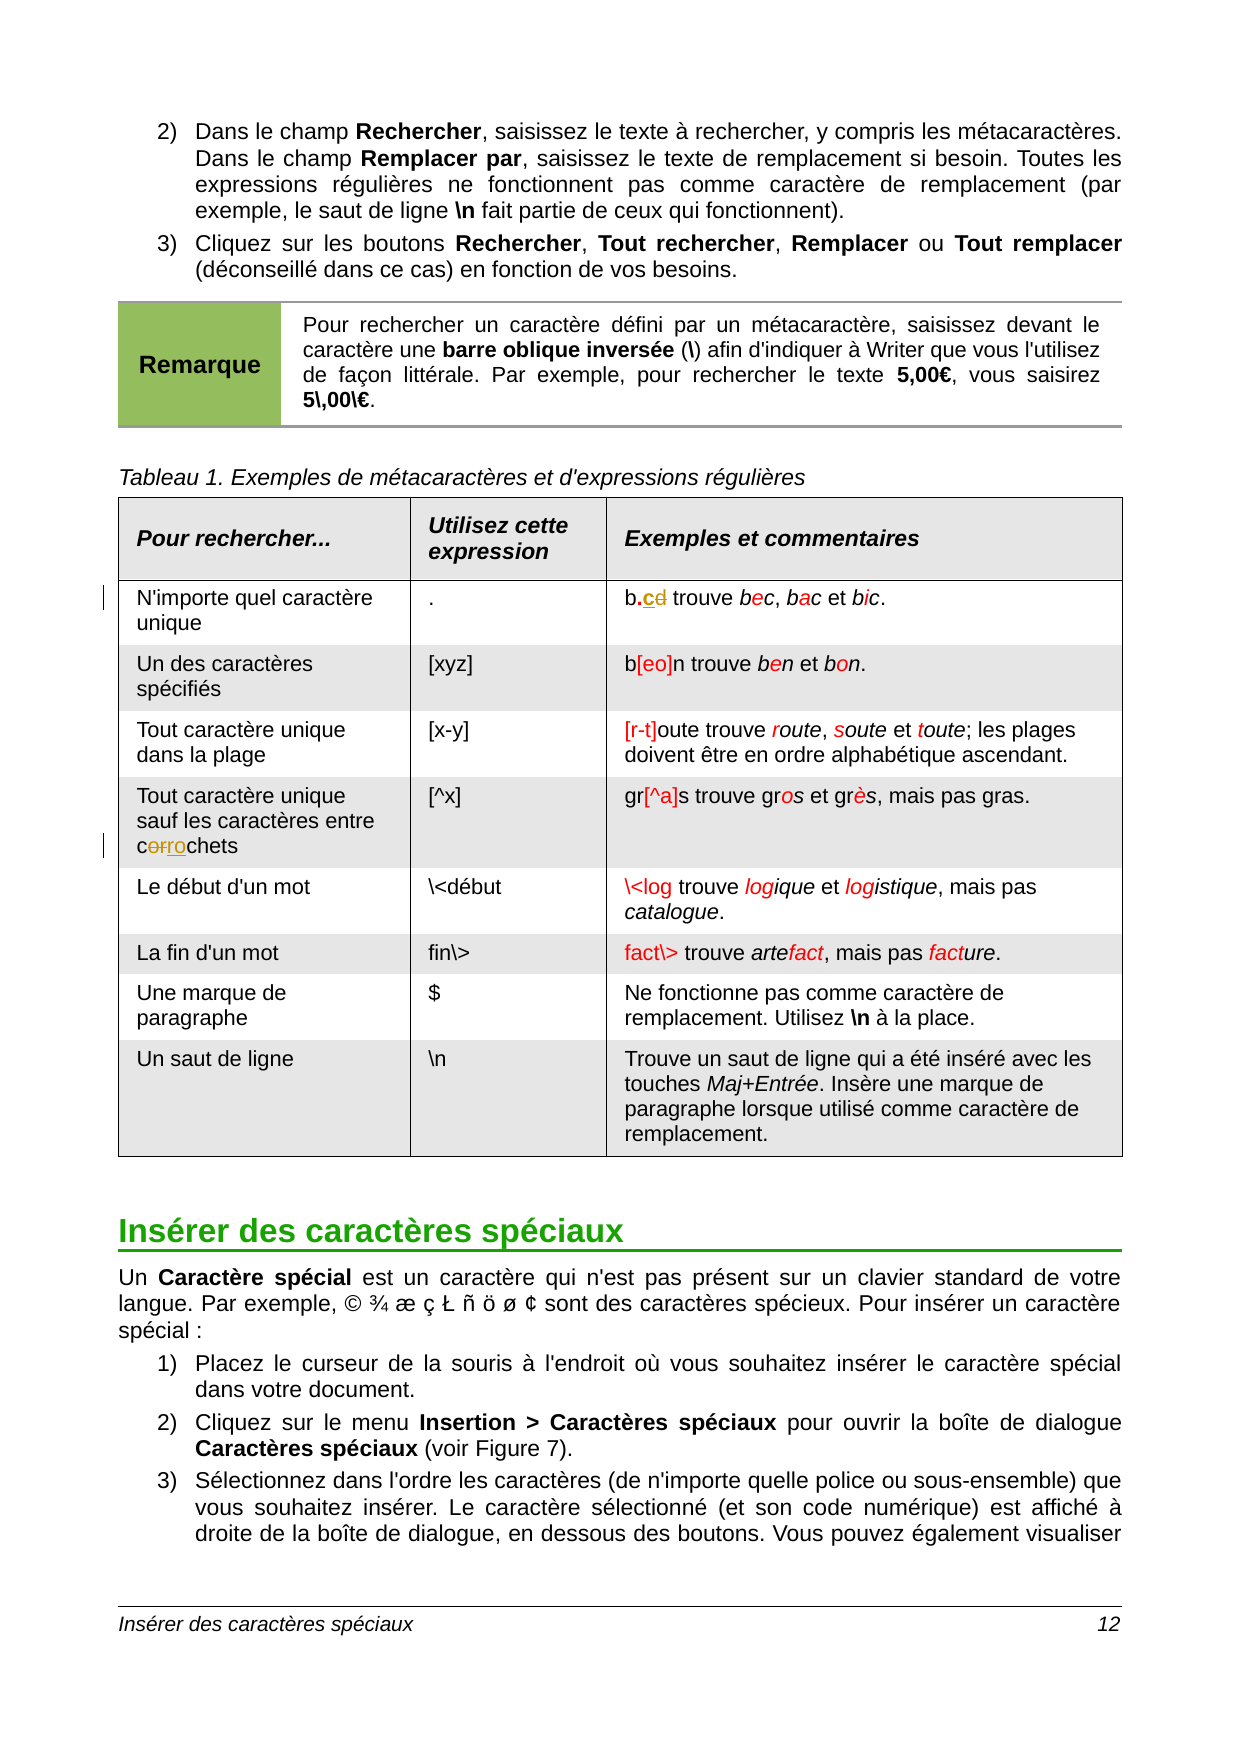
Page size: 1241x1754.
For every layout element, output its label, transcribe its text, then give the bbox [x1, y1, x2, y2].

table_cell . [411, 581, 606, 645]
table_cell \<log trouve logique et logistique, mais pas catalogue. [607, 868, 1122, 934]
list Placez le curseur de la souris à l'endroit où vous souhaitez insérer le caractère spécial dans votre document. [177, 1349, 1122, 1402]
table_cell Une marque de paragraphe [119, 975, 410, 1040]
table_cell [xyz] [411, 645, 606, 711]
table_cell Un des caractères spécifiés [119, 645, 410, 711]
list Cliquez sur le menu Insertion > Caractères spéciaux pour ouvrir la boîte de dialogue Caractères spéciaux (voir Figure 7). [177, 1408, 1122, 1461]
subtitle Insérer des caractères spéciaux [118, 1211, 1122, 1249]
table_cell gr[^a]s trouve gros et grès, mais pas gras. [607, 777, 1122, 868]
table_cell [x-y] [411, 711, 606, 777]
table_cell Le début d'un mot [119, 868, 410, 934]
table_header Pour rechercher... [119, 498, 410, 579]
table_cell N'importe quel caractère unique [119, 581, 410, 645]
list Un Caractère spécial est un caractère qui n'est pas présent sur un clavier standard de votre langue. Par exemple, © ¾ æ ç Ł ñ ö ø ¢ sont des caractères spécieux. Pour insérer un caractère spécial : [118, 1264, 1122, 1343]
list Dans le champ Rechercher, saisissez le texte à rechercher, y compris les métacaractères. Dans le champ Remplacer par, saisissez le texte de remplacement si besoin. Toutes les expressions régulières ne fonctionnent pas comme caractère de remplacement (par exemple, le saut de ligne \n fait partie de ceux qui fonctionnent). [177, 118, 1122, 223]
table_cell Trouve un saut de ligne qui a été inséré avec les touches Maj+Entrée. Insère une marque de paragraphe lorsque utilisé comme caractère de remplacement. [607, 1040, 1122, 1156]
table_cell \<début [411, 868, 606, 934]
table_header Pour rechercher un caractère défini par un métacaractère, saisissez devant le caractère une barre oblique inversée (\) afin d'indiquer à Writer que vous l'utilisez de façon littérale. Par exemple, pour rechercher le texte 5,00€, vous saisirez 5\,00\€. [281, 303, 1122, 425]
list Sélectionnez dans l'ordre les caractères (de n'importe quelle police ou sous-ensemble) que vous souhaitez insérer. Le caractère sélectionné (et son code numérique) est affiché à droite de la boîte de dialogue, en dessous des boutons. Vous pouvez également visualiser [177, 1467, 1122, 1547]
table_header Remarque [118, 303, 281, 425]
table_header Exemples et commentaires [607, 498, 1122, 579]
table_cell La fin d'un mot [119, 934, 410, 974]
table_cell b[eo]n trouve ben et bon. [607, 645, 1122, 711]
table_cell fin\> [411, 934, 606, 974]
text Tableau 1. Exemples de métacaractères et d'expressions régulières [118, 464, 1122, 490]
table_cell Un saut de ligne [119, 1040, 410, 1156]
table_cell \n [411, 1040, 606, 1156]
table_cell fact\> trouve artefact, mais pas facture. [607, 934, 1122, 974]
table_cell Ne fonctionne pas comme caractère de remplacement. Utilisez \n à la place. [607, 975, 1122, 1040]
table_cell [r-t]oute trouve route, soute et toute; les plages doivent être en ordre alphabétique ascendant. [607, 711, 1122, 777]
table_cell Tout caractère unique sauf les caractères entre crochets [119, 777, 410, 868]
table_header Utilisez cette expression [411, 498, 606, 579]
table_cell $ [411, 975, 606, 1040]
list Cliquez sur les boutons Rechercher, Tout rechercher, Remplacer ou Tout remplacer (déconseillé dans ce cas) en fonction de vos besoins. [177, 230, 1122, 282]
table_cell Tout caractère unique dans la plage [119, 711, 410, 777]
table_cell [^x] [411, 777, 606, 868]
table_cell b.c trouve bec, bac et bic. [607, 581, 1122, 645]
